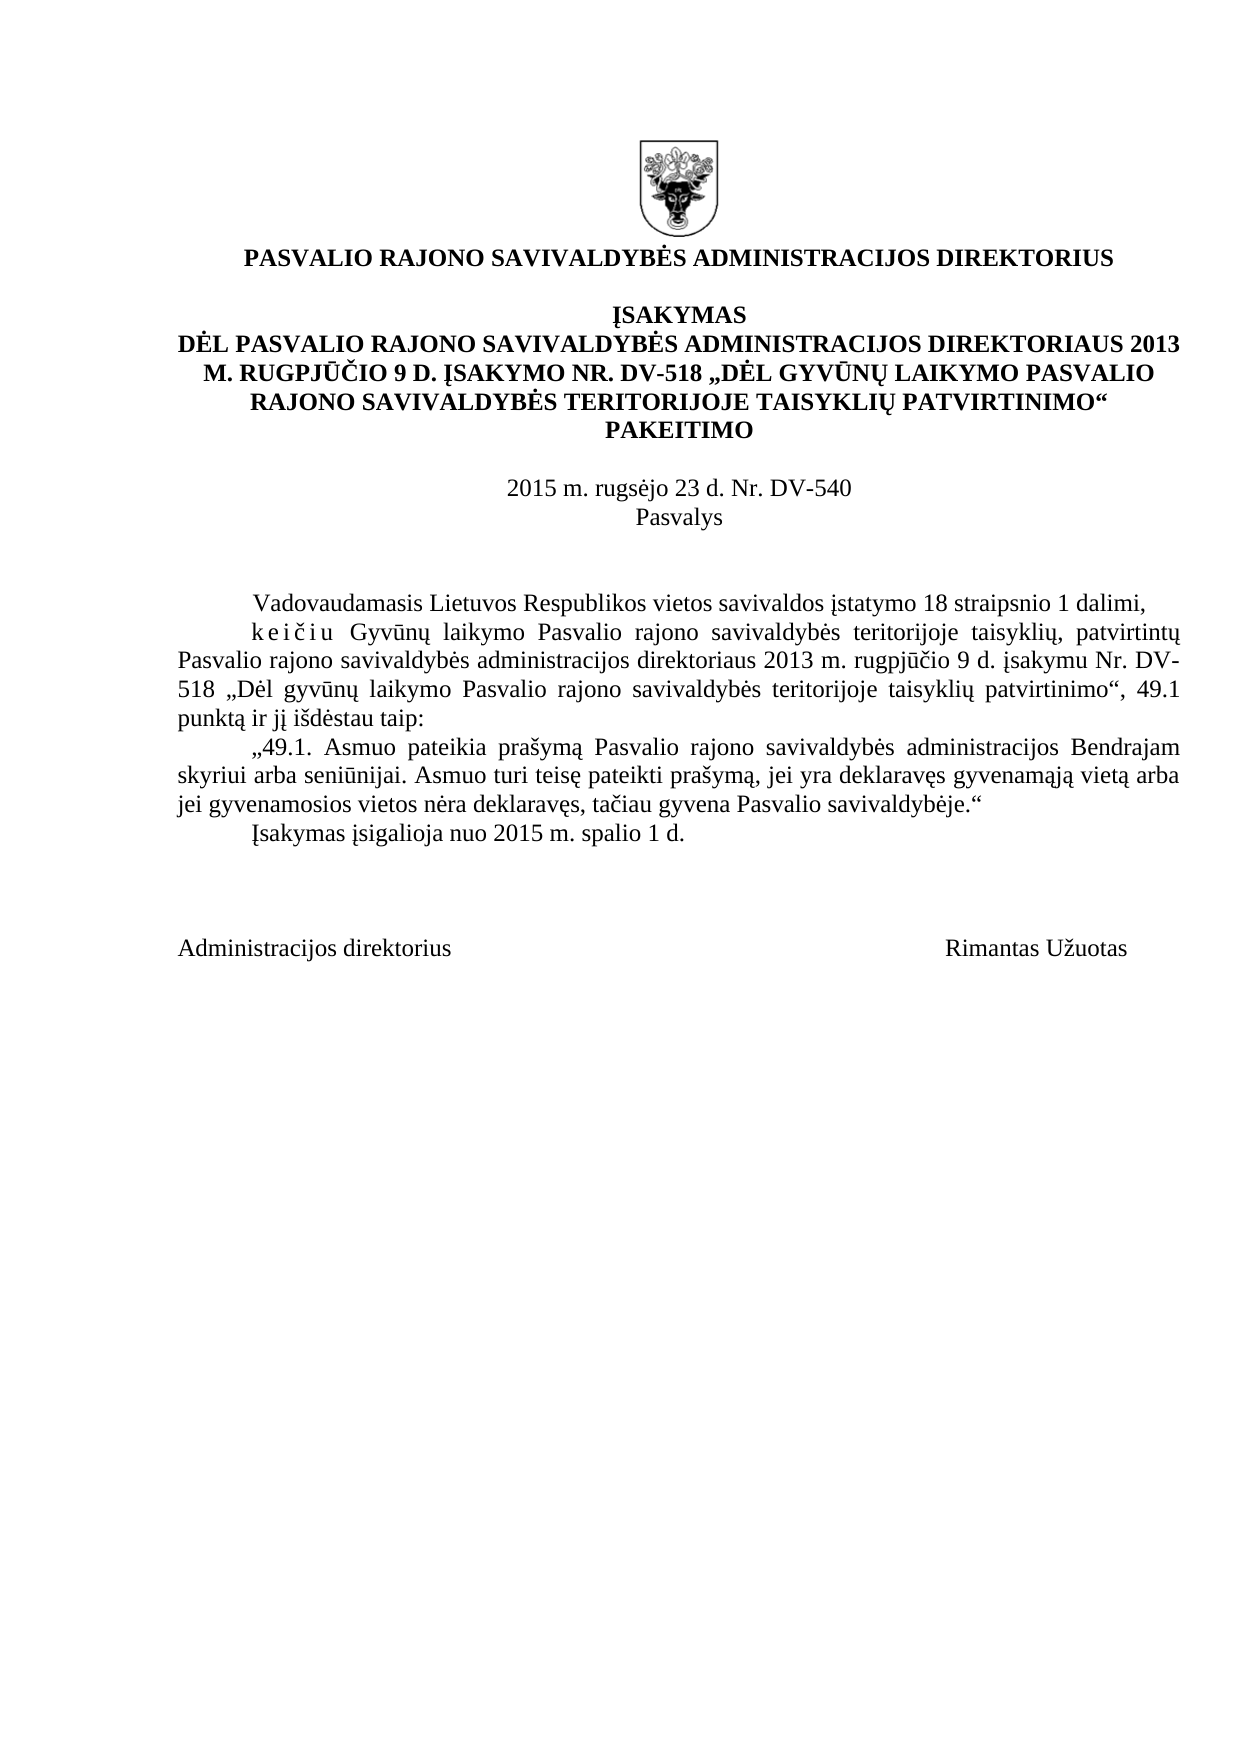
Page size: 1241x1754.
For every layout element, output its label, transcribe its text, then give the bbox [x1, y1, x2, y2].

text „49.1. Asmuo pateikia prašymą Pasvalio rajono savivaldybės administracijos Bendrajam skyriui arba seniūnijai. Asmuo turi teisę pateikti prašymą, jei yra deklaravęs gyvenamąją vietą arba jei gyvenamosios vietos nėra deklaravęs, tačiau gyvena Pasvalio savivaldybėje.“ [177, 732, 1181, 818]
text keičiu Gyvūnų laikymo Pasvalio rajono savivaldybės teritorijoje taisyklių, patvirtintų Pasvalio rajono savivaldybės administracijos direktoriaus 2013 m. rugpjūčio 9 d. įsakymu Nr. DV-518 „Dėl gyvūnų laikymo Pasvalio rajono savivaldybės teritorijoje taisyklių patvirtinimo“, 49.1 punktą ir jį išdėstau taip: [177, 617, 1181, 732]
text ĮSAKYMAS [177, 301, 1181, 329]
text Pasvalio rajono savivaldybės administracijos direktorius [177, 243, 1181, 272]
text Įsakymas įsigalioja nuo 2015 m. spalio 1 d. [177, 818, 1181, 847]
text Pasvalys [177, 502, 1181, 531]
text DĖL PASVALIO RAJONO SAVIVALDYBĖS ADMINISTRACIJOS DIREKTORIAUS 2013 M. RUGPJŪČIO 9 D. ĮSAKYMO NR. DV-518 „DĖL GYVŪNŲ LAIKYMO PASVALIO RAJONO SAVIVALDYBĖS TERITORIJOJE TAISYKLIŲ PATVIRTINIMO“ PAKEITIMO [177, 329, 1181, 444]
text 2015 m. rugsėjo 23 d. Nr. DV-540 [177, 473, 1181, 502]
text Vadovaudamasis Lietuvos Respublikos vietos savivaldos įstatymo 18 straipsnio 1 dalimi, [177, 588, 1181, 617]
text Administracijos direktorius Rimantas Užuotas [177, 933, 1181, 962]
